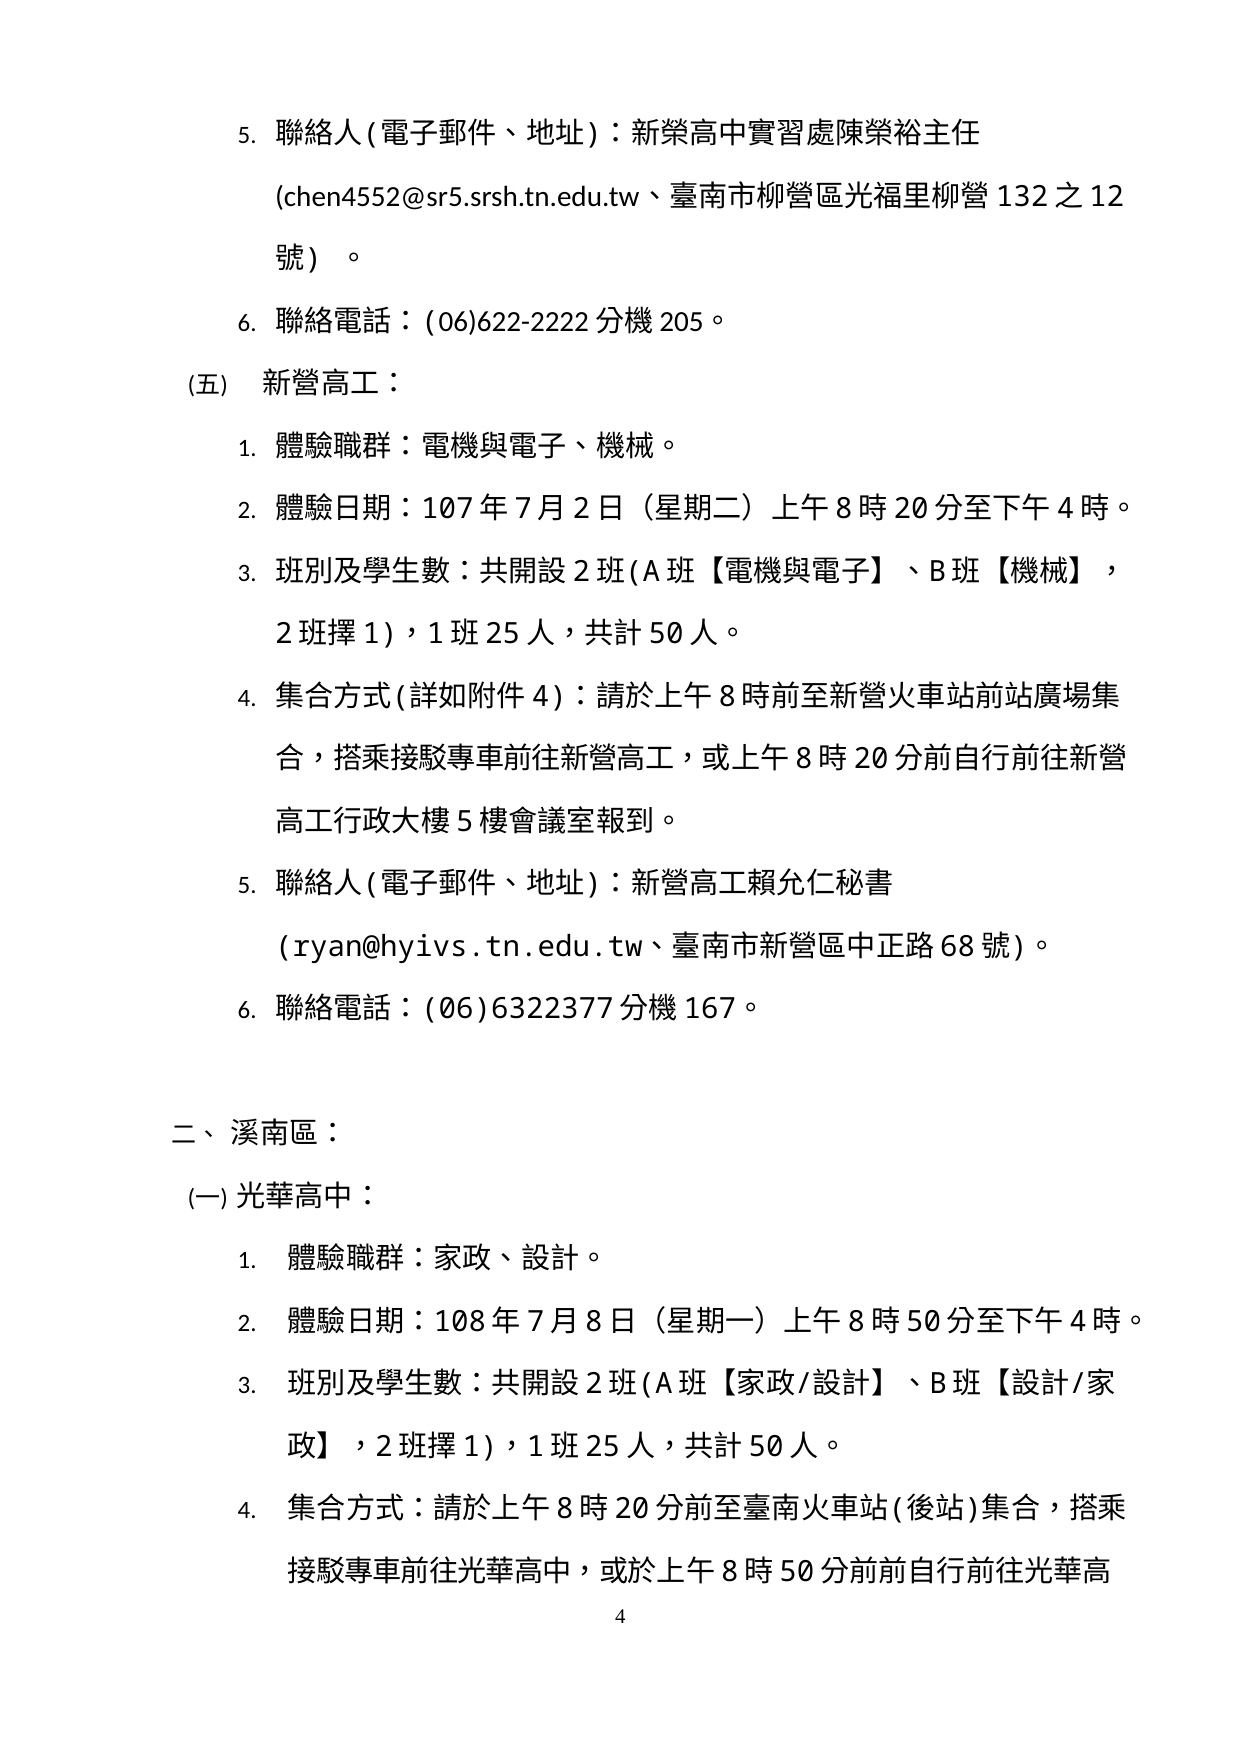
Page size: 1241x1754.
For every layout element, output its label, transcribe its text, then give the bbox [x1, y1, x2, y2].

list 集合方式：請於上午8時20分前至臺南火車站(後站)集合，搭乘接駁專車前往光華高中，或於上午8時50分前前自行前往光華高 [237, 1464, 1128, 1589]
list 光華高中： [187, 1152, 1128, 1214]
list 新營高工： [187, 339, 1128, 402]
list 體驗職群：電機與電子、機械。 [237, 402, 1128, 464]
list 集合方式(詳如附件4)：請於上午8時前至新營火車站前站廣場集合，搭乘接駁專車前往新營高工，或上午8時20分前自行前往新營高工行政大樓5樓會議室報到。 [237, 652, 1128, 839]
list 體驗日期：107年7月2日（星期二）上午8時20分至下午4時。 [237, 464, 1128, 527]
list 體驗職群：家政、設計。 [237, 1214, 1128, 1277]
list 班別及學生數：共開設2班(A班【電機與電子】、B班【機械】，2班擇1)，1班25人，共計50人。 [237, 527, 1128, 652]
list 聯絡電話：(06)622-2222分機205。 [237, 277, 1128, 339]
list 聯絡電話：(06)6322377分機167。 [237, 964, 1128, 1027]
list 班別及學生數：共開設2班(A班【家政/設計】、B班【設計/家政】，2班擇1)，1班25人，共計50人。 [237, 1339, 1128, 1464]
list 聯絡人(電子郵件、地址)：新營高工賴允仁秘書(ryan@hyivs.tn.edu.tw、臺南市新營區中正路68號)。 [237, 839, 1128, 964]
list 聯絡人(電子郵件、地址)：新榮高中實習處陳榮裕主任 (chen4552@sr5.srsh.tn.edu.tw、臺南市柳營區光福里柳營132之12號) 。 [237, 89, 1128, 277]
list 體驗日期：108年7月8日（星期一）上午8時50分至下午4時。 [237, 1277, 1128, 1339]
list 溪南區： [172, 1089, 1128, 1152]
